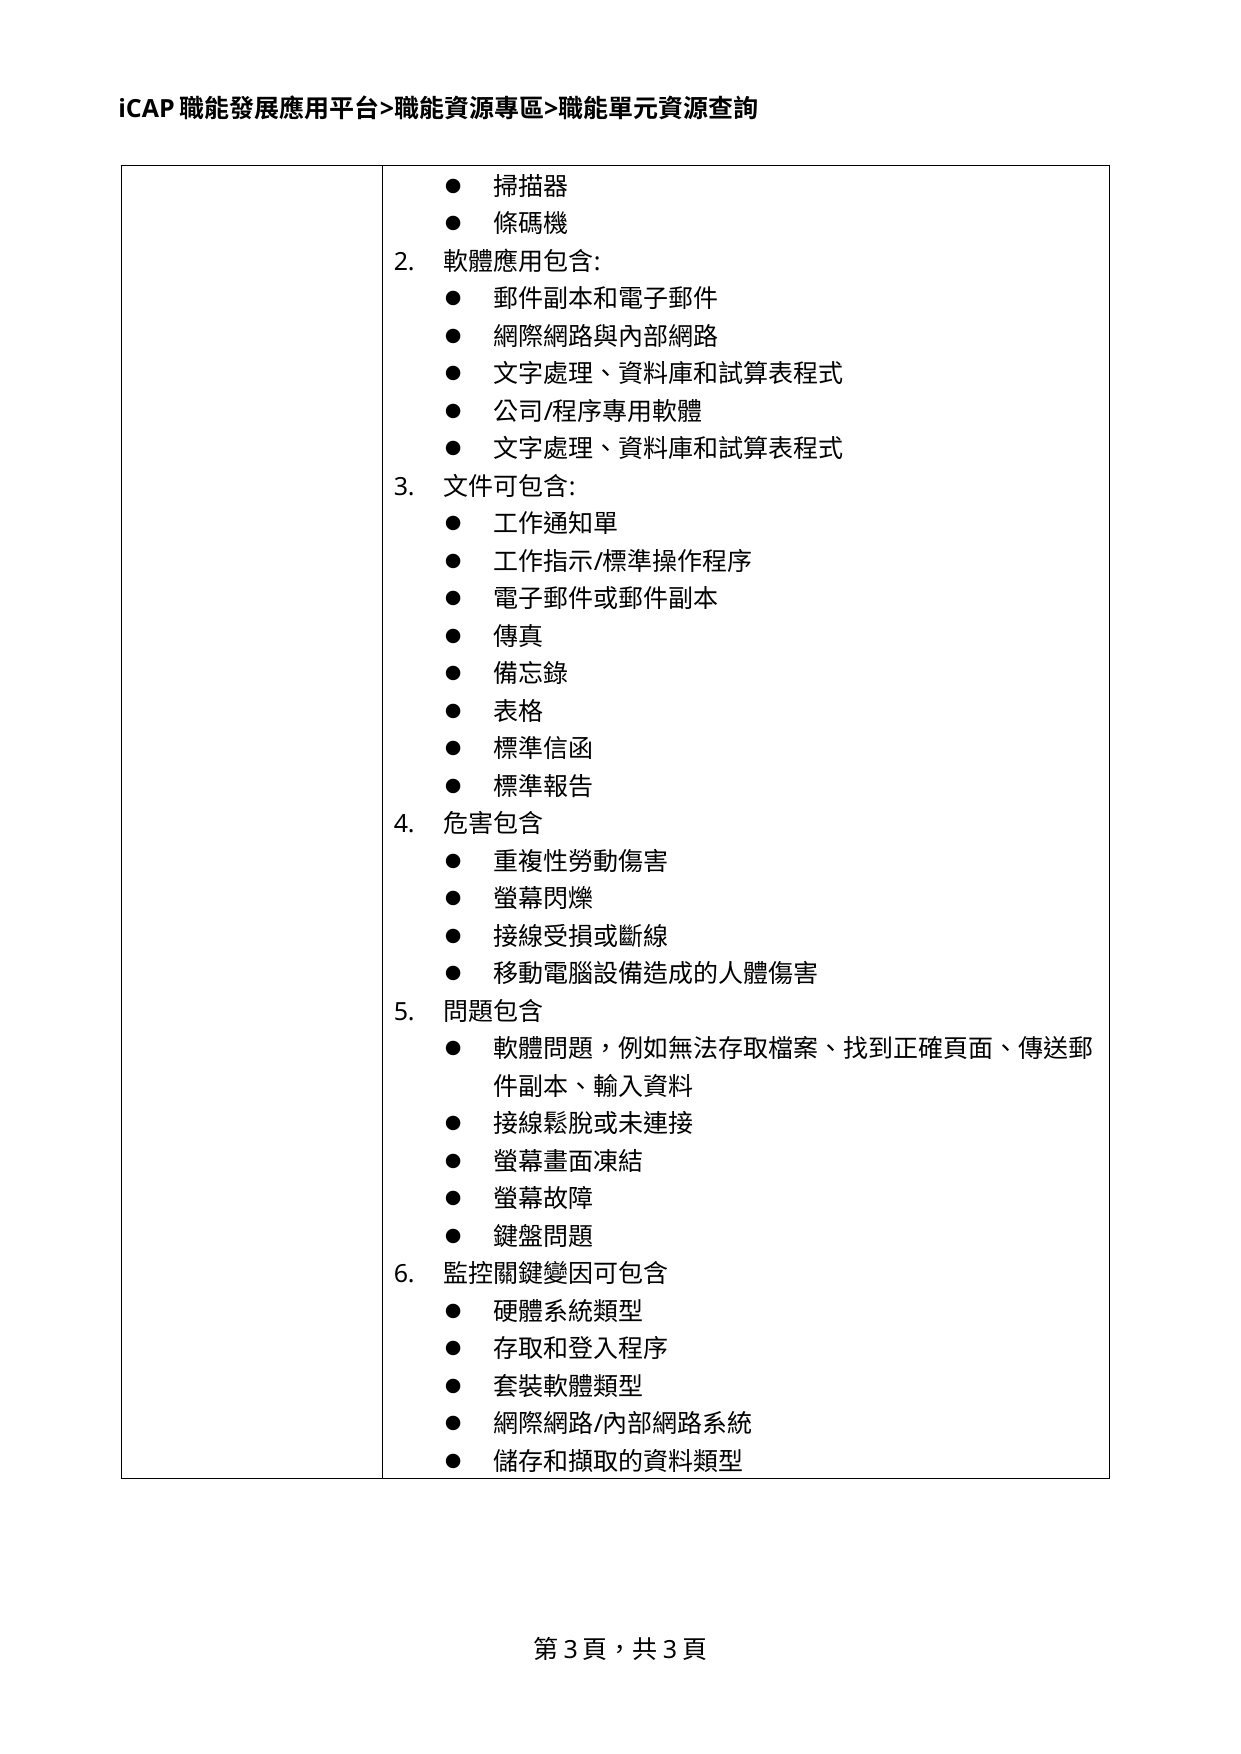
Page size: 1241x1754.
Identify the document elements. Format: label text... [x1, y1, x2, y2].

table_cell [122, 166, 382, 1478]
table_cell 工具和設備包含 電腦（包括單機及/或連線使用） 行動用戶端和手持裝置 印表機 滑鼠和鍵盤 傳真設備 終端機 掃描器 條碼機 軟體應用包含: 郵件副本和電子郵件 網際網路與內部網路 文字處理、資料庫和試算表程式 公司/程序專用軟體 文字處理、資料庫和試算表程式 文件可包含: 工作通知單 工作指示/標準操作程序 電子郵件或郵件副本 傳真 備忘錄 表格 標準信函 標準報告 危害包含 重複性勞動傷害 螢幕閃爍 接線受損或斷線 移動電腦設備造成的人體傷害 問題包含 軟體問題，例如無法存取檔案、找到正確頁面、傳送郵件副本、輸入資料 接線鬆脫或未連接 螢幕畫面凍結 螢幕故障 鍵盤問題 監控關鍵變因可包含 硬體系統類型 存取和登入程序 套裝軟體類型 網際網路/內部網路系統 儲存和擷取的資料類型 [383, 166, 1109, 1478]
